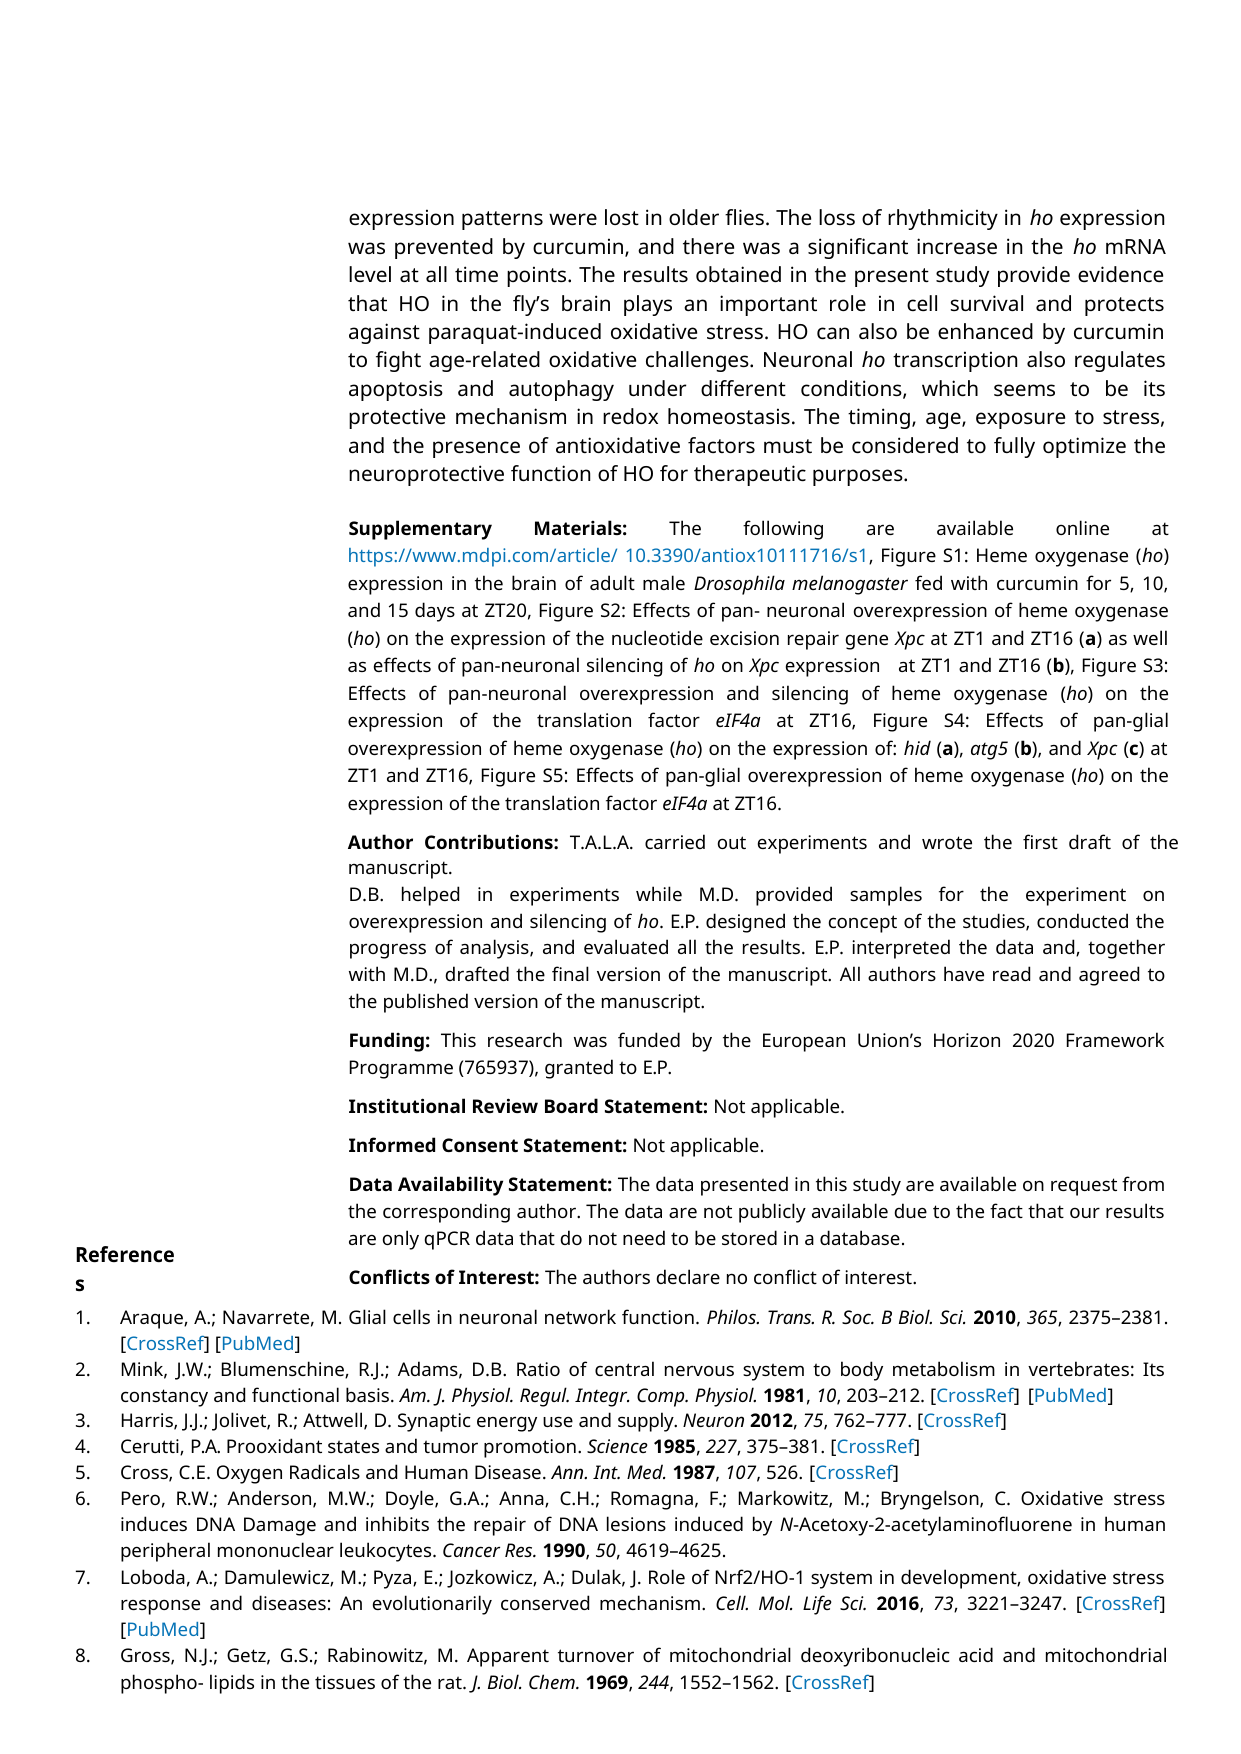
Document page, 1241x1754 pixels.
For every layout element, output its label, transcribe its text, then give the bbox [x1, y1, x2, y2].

text Supplementary Materials: The following are available online at https://www.mdpi.com/article/ 10.3390/antiox10111716/s1, Figure S1: Heme oxygenase (ho) expression in the brain of adult male Drosophila melanogaster fed with curcumin for 5, 10, and 15 days at ZT20, Figure S2: Effects of pan- neuronal overexpression of heme oxygenase (ho) on the expression of the nucleotide excision repair gene Xpc at ZT1 and ZT16 (a) as well as effects of pan-neuronal silencing of ho on Xpc expression at ZT1 and ZT16 (b), Figure S3: Effects of pan-neuronal overexpression and silencing of heme oxygenase (ho) on the expression of the translation factor eIF4a at ZT16, Figure S4: Effects of pan-glial overexpression of heme oxygenase (ho) on the expression of: hid (a), atg5 (b), and Xpc (c) at ZT1 and ZT16, Figure S5: Effects of pan-glial overexpression of heme oxygenase (ho) on the expression of the translation factor eIF4a at ZT16. [347, 515, 1169, 816]
text Author Contributions: T.A.L.A. carried out experiments and wrote the first draft of the manuscript. [348, 829, 1180, 880]
subtitle References [75, 1241, 179, 1297]
list Cross, C.E. Oxygen Radicals and Human Disease. Ann. Int. Med. 1987, 107, 526. [CrossRef] [75, 1459, 1180, 1485]
list Harris, J.J.; Jolivet, R.; Attwell, D. Synaptic energy use and supply. Neuron 2012, 75, 762–777. [CrossRef] [75, 1409, 1180, 1432]
text Informed Consent Statement: Not applicable. [348, 1132, 1180, 1158]
text expression patterns were lost in older flies. The loss of rhythmicity in ho expression was prevented by curcumin, and there was a significant increase in the ho mRNA level at all time points. The results obtained in the present study provide evidence that HO in the fly’s brain plays an important role in cell survival and protects against paraquat-induced oxidative stress. HO can also be enhanced by curcumin to fight age-related oxidative challenges. Neuronal ho transcription also regulates apoptosis and autophagy under different conditions, which seems to be its protective mechanism in redox homeostasis. The timing, age, exposure to stress, and the presence of antioxidative factors must be considered to fully optimize the neuroprotective function of HO for therapeutic purposes. [348, 203, 1166, 488]
list Gross, N.J.; Getz, G.S.; Rabinowitz, M. Apparent turnover of mitochondrial deoxyribonucleic acid and mitochondrial phospho- lipids in the tissues of the rat. J. Biol. Chem. 1969, 244, 1552–1562. [CrossRef] [75, 1643, 1168, 1694]
list Araque, A.; Navarrete, M. Glial cells in neuronal network function. Philos. Trans. R. Soc. B Biol. Sci. 2010, 365, 2375–2381. [CrossRef] [PubMed] [75, 1304, 1169, 1356]
list Loboda, A.; Damulewicz, M.; Pyza, E.; Jozkowicz, A.; Dulak, J. Role of Nrf2/HO-1 system in development, oxidative stress response and diseases: An evolutionarily conserved mechanism. Cell. Mol. Life Sci. 2016, 73, 3221–3247. [CrossRef] [PubMed] [75, 1564, 1166, 1642]
text Funding: This research was funded by the European Union’s Horizon 2020 Framework Programme (765937), granted to E.P. [348, 1027, 1166, 1080]
text Institutional Review Board Statement: Not applicable. [348, 1093, 1180, 1119]
text Conflicts of Interest: The authors declare no conflict of interest. [348, 1264, 1180, 1290]
list Cerutti, P.A. Prooxidant states and tumor promotion. Science 1985, 227, 375–381. [CrossRef] [75, 1433, 1180, 1458]
list Pero, R.W.; Anderson, M.W.; Doyle, G.A.; Anna, C.H.; Romagna, F.; Markowitz, M.; Bryngelson, C. Oxidative stress induces DNA Damage and inhibits the repair of DNA lesions induced by N-Acetoxy-2-acetylaminofluorene in human peripheral mononuclear leukocytes. Cancer Res. 1990, 50, 4619–4625. [75, 1485, 1166, 1563]
list Mink, J.W.; Blumenschine, R.J.; Adams, D.B. Ratio of central nervous system to body metabolism in vertebrates: Its constancy and functional basis. Am. J. Physiol. Regul. Integr. Comp. Physiol. 1981, 10, 203–212. [CrossRef] [PubMed] [75, 1357, 1166, 1408]
text Data Availability Statement: The data presented in this study are available on request from the corresponding author. The data are not publicly available due to the fact that our results are only qPCR data that do not need to be stored in a database. [348, 1171, 1166, 1251]
text D.B. helped in experiments while M.D. provided samples for the experiment on overexpression and silencing of ho. E.P. designed the concept of the studies, conducted the progress of analysis, and evaluated all the results. E.P. interpreted the data and, together with M.D., drafted the final version of the manuscript. All authors have read and agreed to the published version of the manuscript. [348, 881, 1166, 1014]
